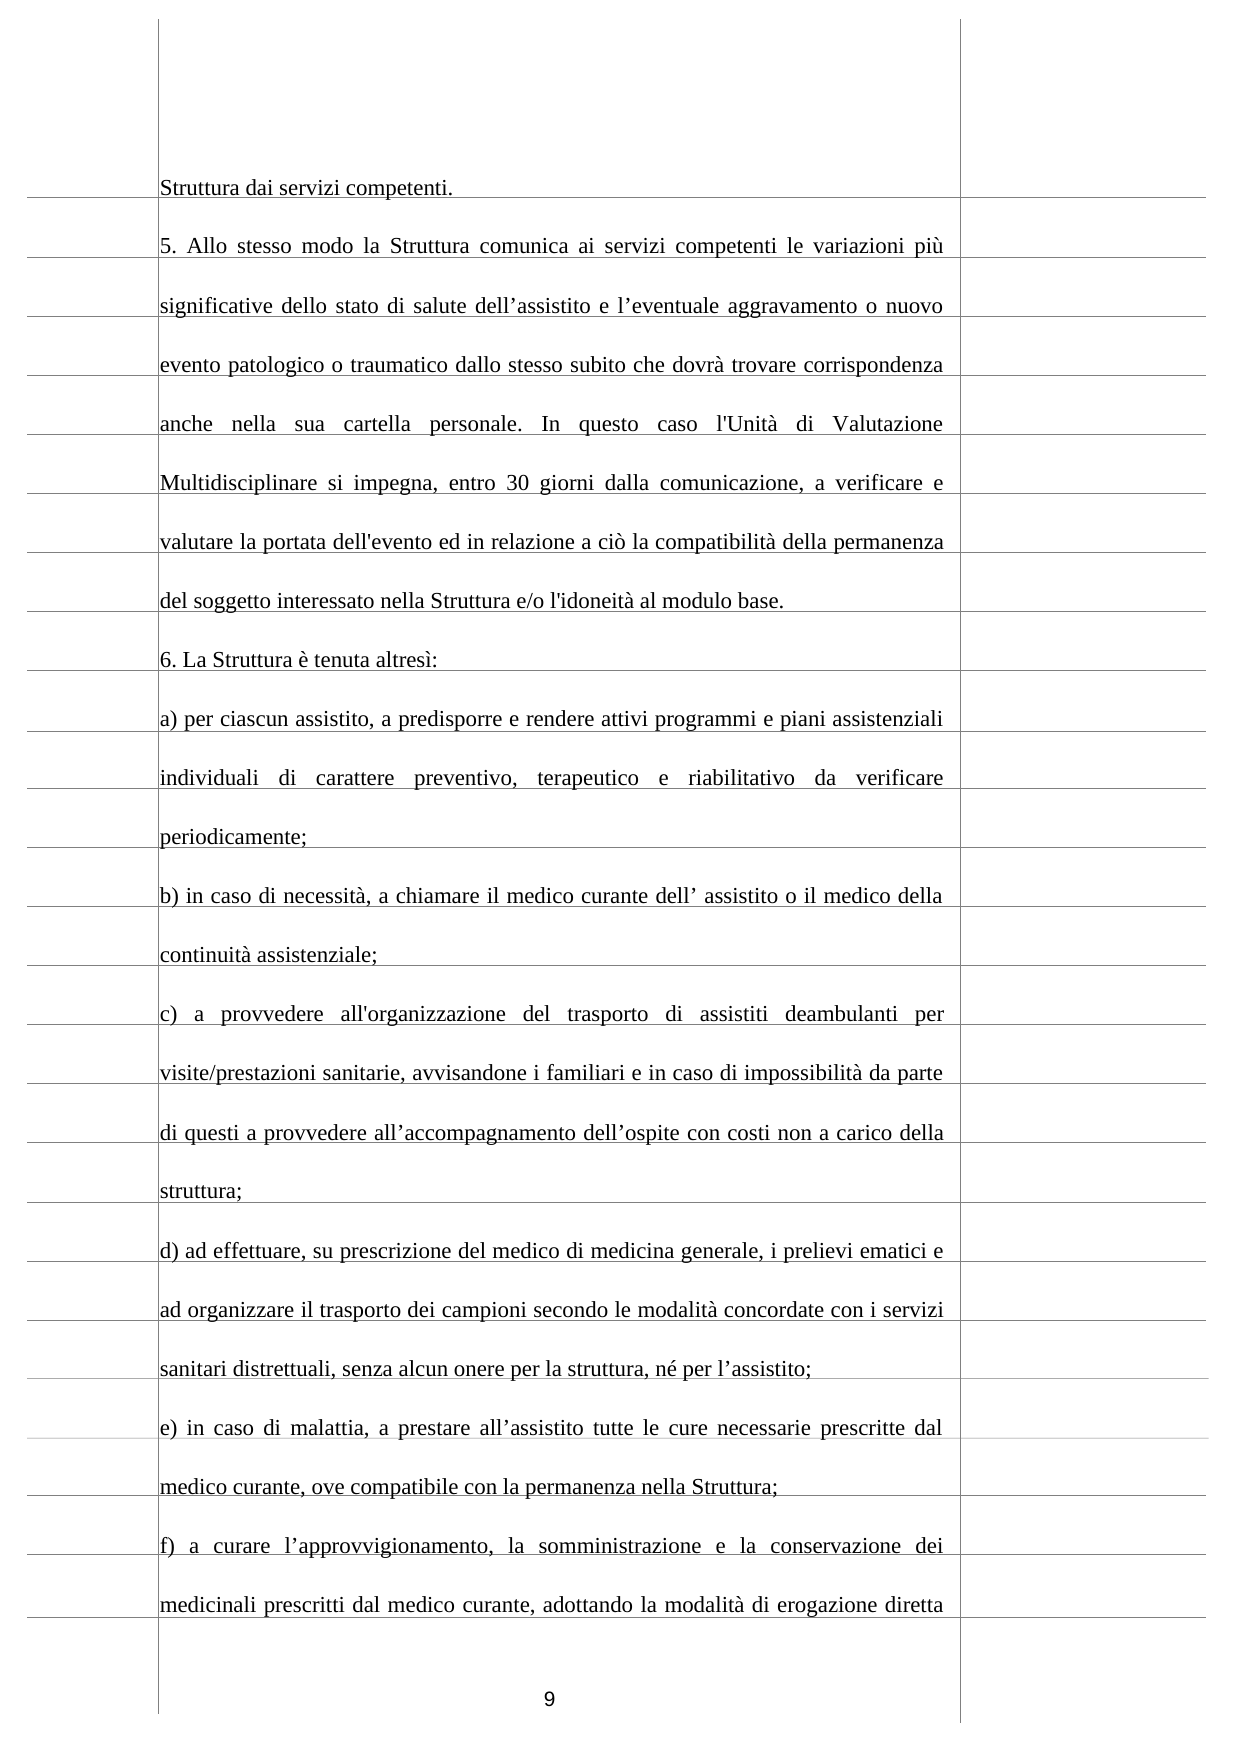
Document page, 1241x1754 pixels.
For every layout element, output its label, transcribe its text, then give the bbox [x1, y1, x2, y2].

text [159, 1379, 945, 1388]
text [159, 1203, 945, 1211]
text [159, 848, 945, 856]
text Struttura dai servizi competenti. [159, 148, 945, 197]
text individuali di carattere preventivo, terapeutico e riabilitativo da verificare [159, 732, 945, 788]
text di questi a provvedere all’accompagnamento dell’ospite con costi non a carico della [159, 1084, 945, 1142]
text del soggetto interessato nella Struttura e/o l'idoneità al modulo base. [159, 553, 945, 611]
text struttura; [159, 1143, 945, 1202]
text [159, 966, 945, 974]
text continuità assistenziale; [159, 907, 945, 965]
text visite/prestazioni sanitarie, avvisandone i familiari e in caso di impossibilità da parte [159, 1025, 945, 1083]
text [159, 198, 945, 207]
text 6. La Struttura è tenuta altresì: [159, 620, 945, 670]
text medicinali prescritti dal medico curante, adottando la modalità di erogazione diretta [159, 1555, 945, 1617]
text ad organizzare il trasporto dei campioni secondo le modalità concordate con i servizi [159, 1262, 945, 1320]
text f) a curare l’approvvigionamento, la somministrazione e la conservazione dei [159, 1506, 945, 1554]
text Multidisciplinare si impegna, entro 30 giorni dalla comunicazione, a verificare e [159, 435, 945, 493]
text [159, 671, 945, 679]
text 5. Allo stesso modo la Struttura comunica ai servizi competenti le variazioni più [159, 207, 945, 257]
text b) in caso di necessità, a chiamare il medico curante dell’ assistito o il medico della [159, 856, 945, 906]
text periodicamente; [159, 789, 945, 847]
text e) in caso di malattia, a prestare all’assistito tutte le cure necessarie prescritte dal [159, 1388, 945, 1437]
text medico curante, ove compatibile con la permanenza nella Struttura; [159, 1439, 945, 1495]
text c) a provvedere all'organizzazione del trasporto di assistiti deambulanti per [159, 974, 945, 1024]
text anche nella sua cartella personale. In questo caso l'Unità di Valutazione [159, 376, 945, 434]
text a) per ciascun assistito, a predisporre e rendere attivi programmi e piani assistenziali [159, 679, 945, 731]
text d) ad effettuare, su prescrizione del medico di medicina generale, i prelievi ematici e [159, 1211, 945, 1261]
text evento patologico o traumatico dallo stesso subito che dovrà trovare corrispondenza [159, 317, 945, 375]
text [159, 1496, 945, 1506]
text sanitari distrettuali, senza alcun onere per la struttura, né per l’assistito; [159, 1321, 945, 1378]
text significative dello stato di salute dell’assistito e l’eventuale aggravamento o nuovo [159, 258, 945, 316]
text valutare la portata dell'evento ed in relazione a ciò la compatibilità della permanenza [159, 494, 945, 552]
